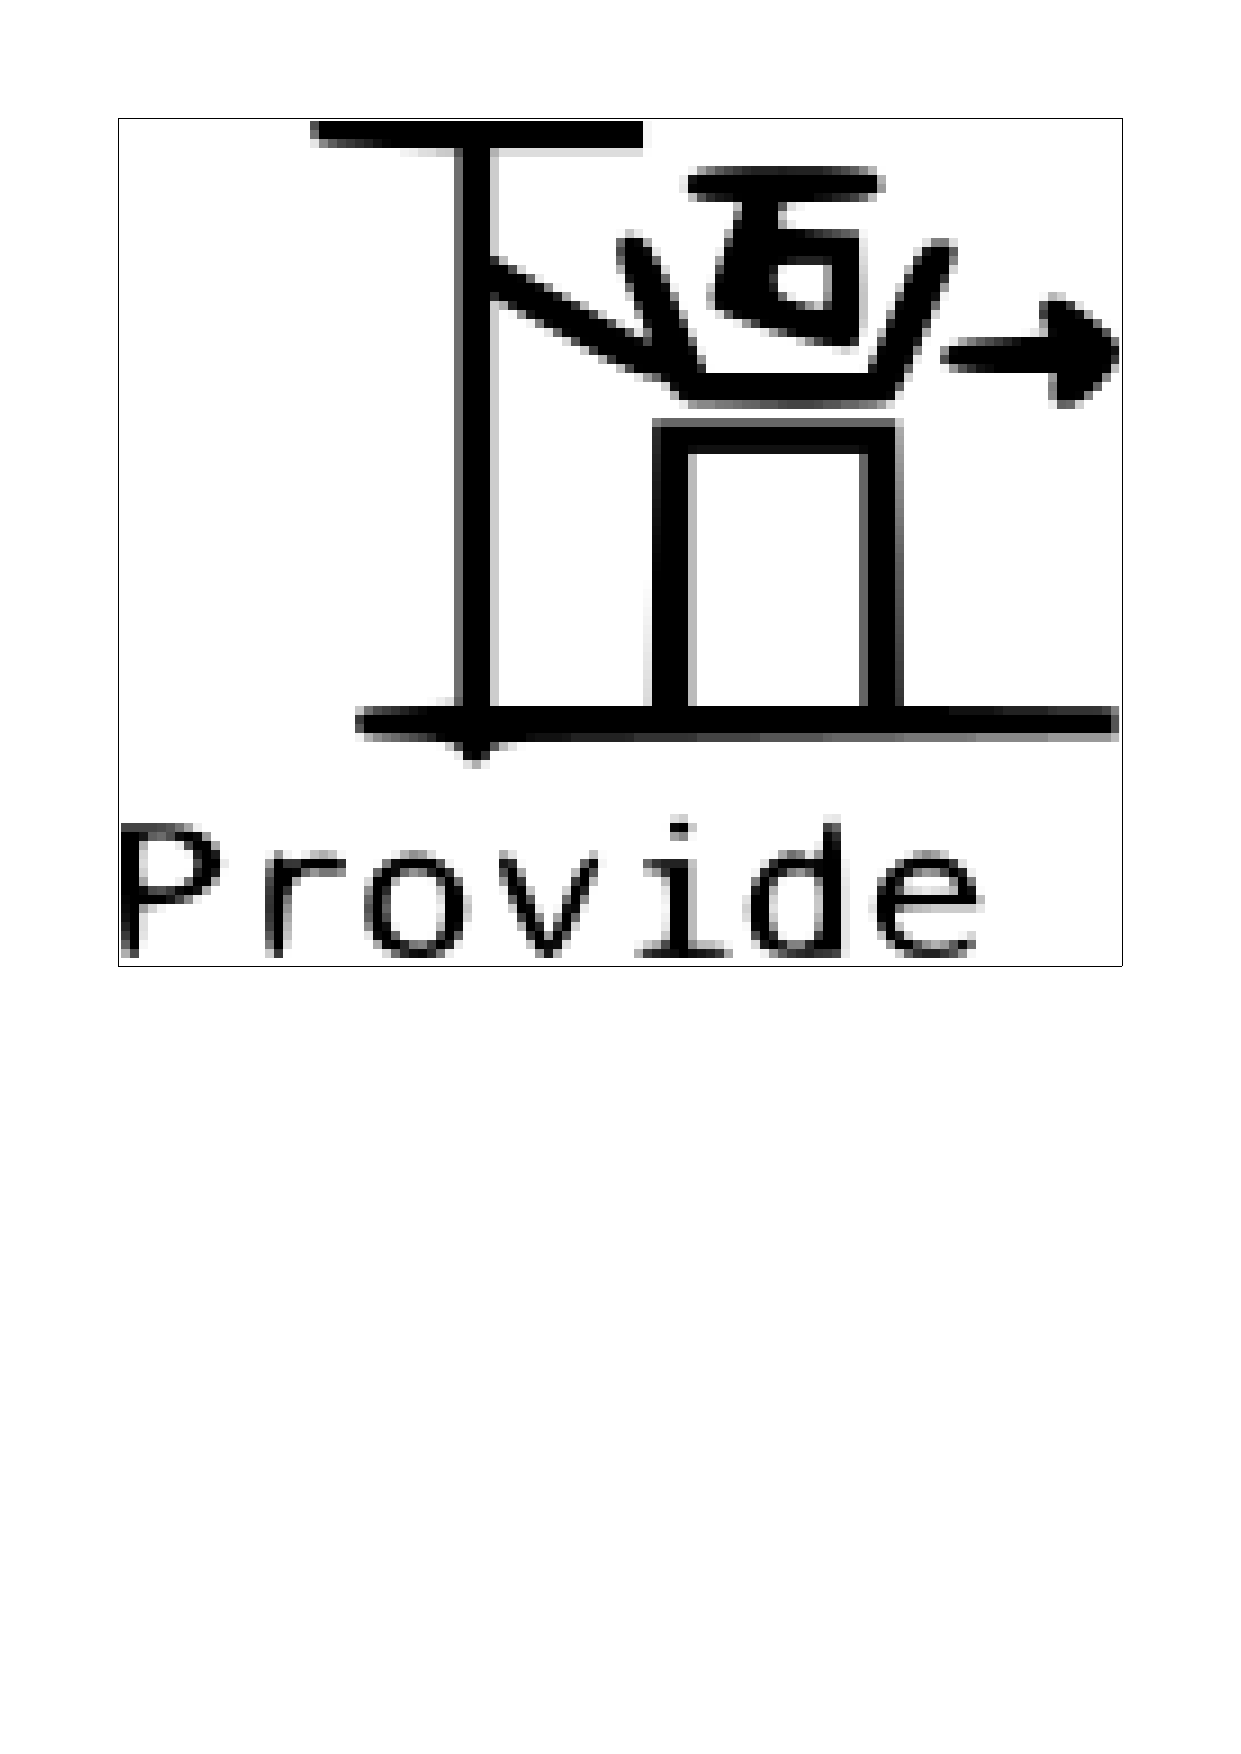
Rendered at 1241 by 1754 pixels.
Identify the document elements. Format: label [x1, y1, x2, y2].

table_cell [119, 119, 1122, 966]
picture [121, 121, 1120, 958]
